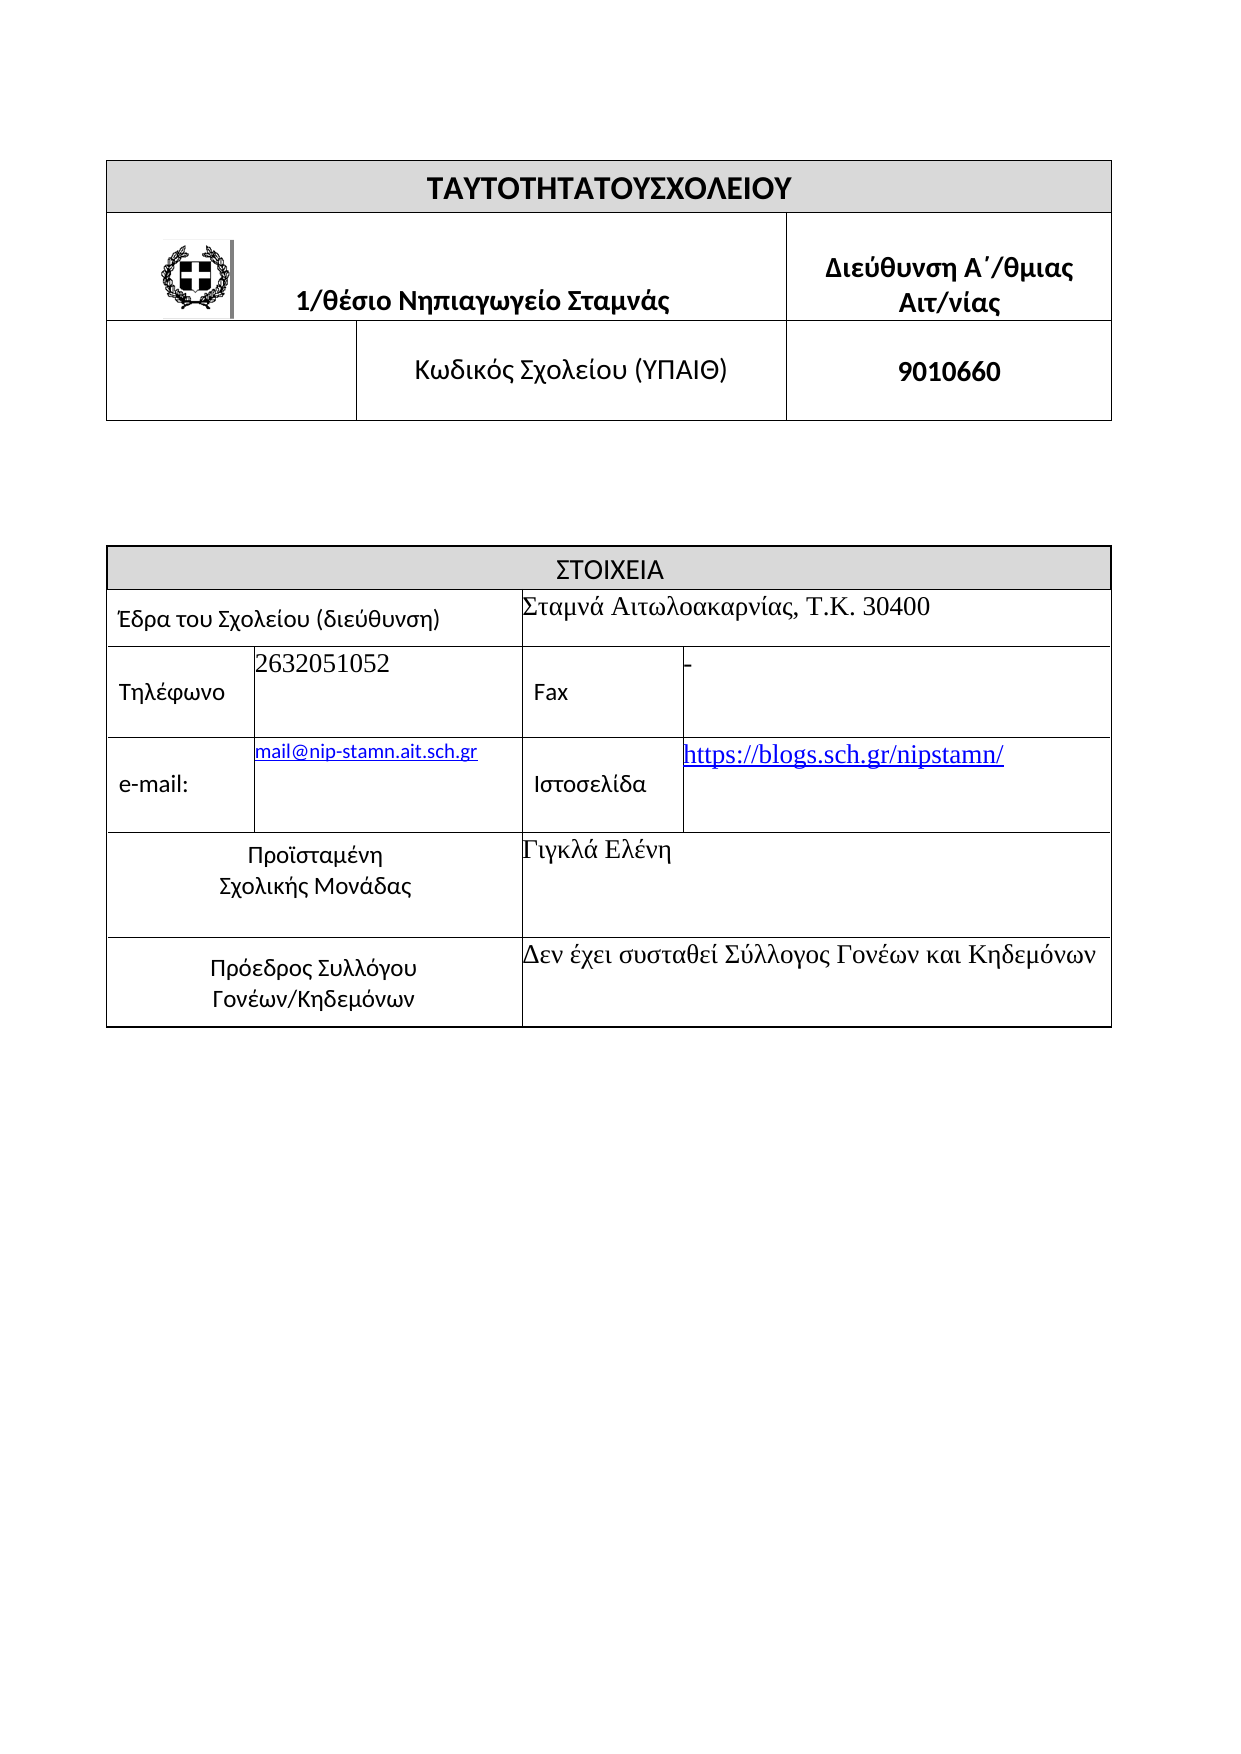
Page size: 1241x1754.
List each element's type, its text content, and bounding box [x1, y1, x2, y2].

table_cell Προϊσταμένη Σχολικής Μονάδας [107, 832, 522, 937]
table_cell Ιστοσελίδα [523, 738, 683, 832]
table_cell Έδρα του Σχολείου (διεύθυνση) [107, 590, 522, 646]
table_cell [107, 321, 356, 420]
table_cell 9010660 [787, 321, 1111, 420]
table_cell Γιγκλά Ελένη [523, 832, 1111, 937]
table_cell mail@nip-stamn.ait.sch.gr [255, 738, 522, 832]
table_cell 2632051052 [255, 647, 522, 737]
table_cell https://blogs.sch.gr/nipstamn/ [684, 737, 1111, 832]
table_cell Κωδικός Σχολείου (ΥΠAIΘ) [357, 321, 786, 420]
table_cell Fax [523, 647, 683, 737]
table_cell - [684, 646, 1111, 737]
table_cell Δεν έχει συσταθεί Σύλλογος Γονέων και Κηδεμόνων [523, 937, 1111, 1026]
table_cell Διεύθυνση A΄/θμιας Αιτ/νίας [787, 213, 1111, 320]
table_cell e-mail: [107, 737, 254, 832]
table_cell Τηλέφωνο [107, 646, 254, 737]
table_header ΣΤΟΙΧΕΙΑ [108, 547, 1110, 589]
table_header ΤΑΥΤΟΤΗΤΑΤΟΥΣΧΟΛΕΙΟΥ [107, 161, 1111, 212]
table_cell Σταμνά Αιτωλοακαρνίας, Τ.Κ. 30400 [523, 590, 1111, 646]
picture [159, 239, 234, 320]
table_cell 1/θέσιο Νηπιαγωγείο Σταμνάς [107, 213, 786, 320]
table_cell Πρόεδρος Συλλόγου Γονέων/Kηδεμόνων [107, 937, 522, 1026]
